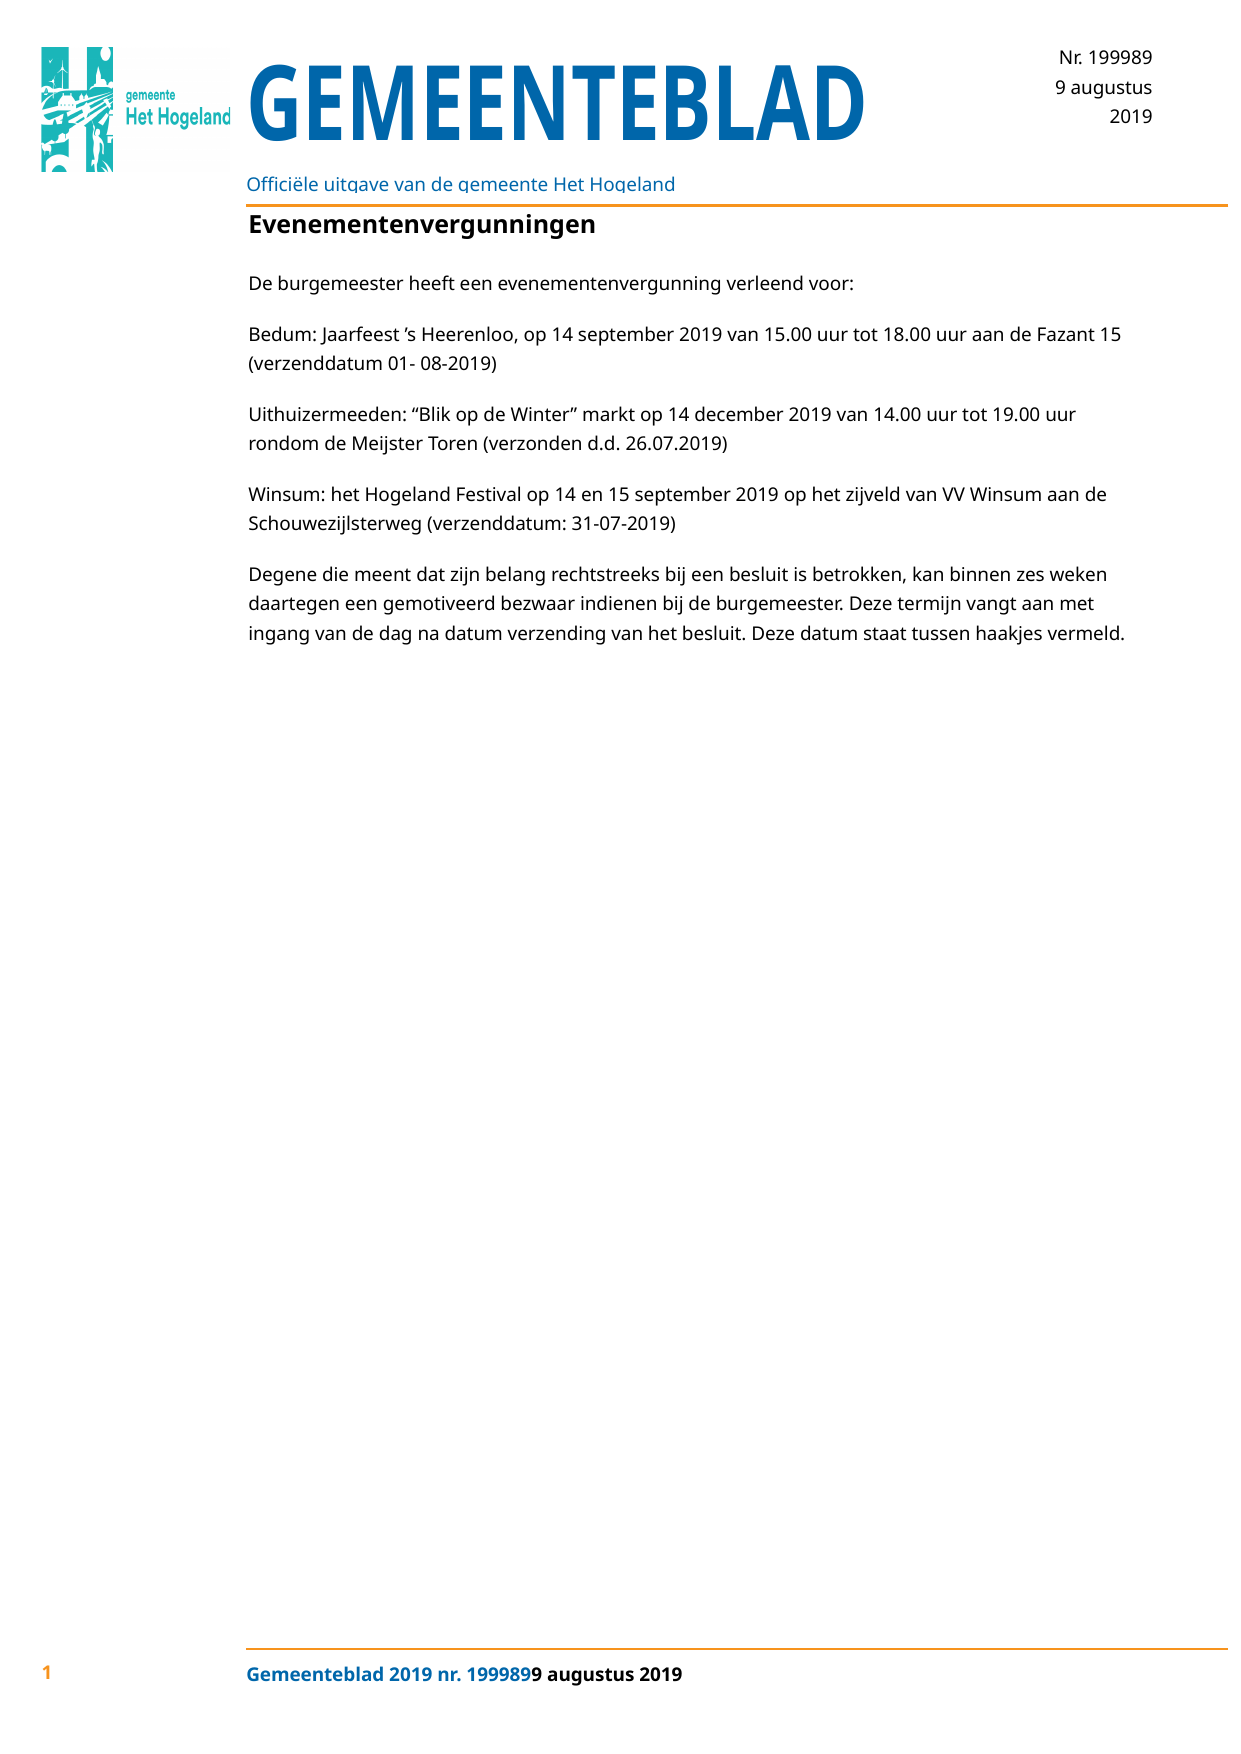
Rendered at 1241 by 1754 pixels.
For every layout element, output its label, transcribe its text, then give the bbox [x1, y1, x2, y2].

picture [41, 47, 231, 172]
text Evenementenvergunningen [248, 207, 1152, 241]
text De burgemeester heeft een evenementenvergunning verleend voor: [248, 270, 1152, 296]
text Degene die meent dat zijn belang rechtstreeks bij een besluit is betrokken, kan binnen zes weken daartegen een gemotiveerd bezwaar indienen bij de burgemeester. Deze termijn vangt aan met ingang van de dag na datum verzending van het besluit. Deze datum staat tussen haakjes vermeld. [248, 561, 1152, 646]
text Bedum: Jaarfeest ’s Heerenloo, op 14 september 2019 van 15.00 uur tot 18.00 uur aan de Fazant 15 (verzenddatum 01- 08-2019) [248, 321, 1152, 376]
text Uithuizermeeden: “Blik op de Winter” markt op 14 december 2019 van 14.00 uur tot 19.00 uur rondom de Meijster Toren (verzonden d.d. 26.07.2019) [248, 401, 1152, 456]
text Winsum: het Hogeland Festival op 14 en 15 september 2019 op het zijveld van VV Winsum aan de Schouwezijlsterweg (verzenddatum: 31-07-2019) [248, 481, 1152, 536]
